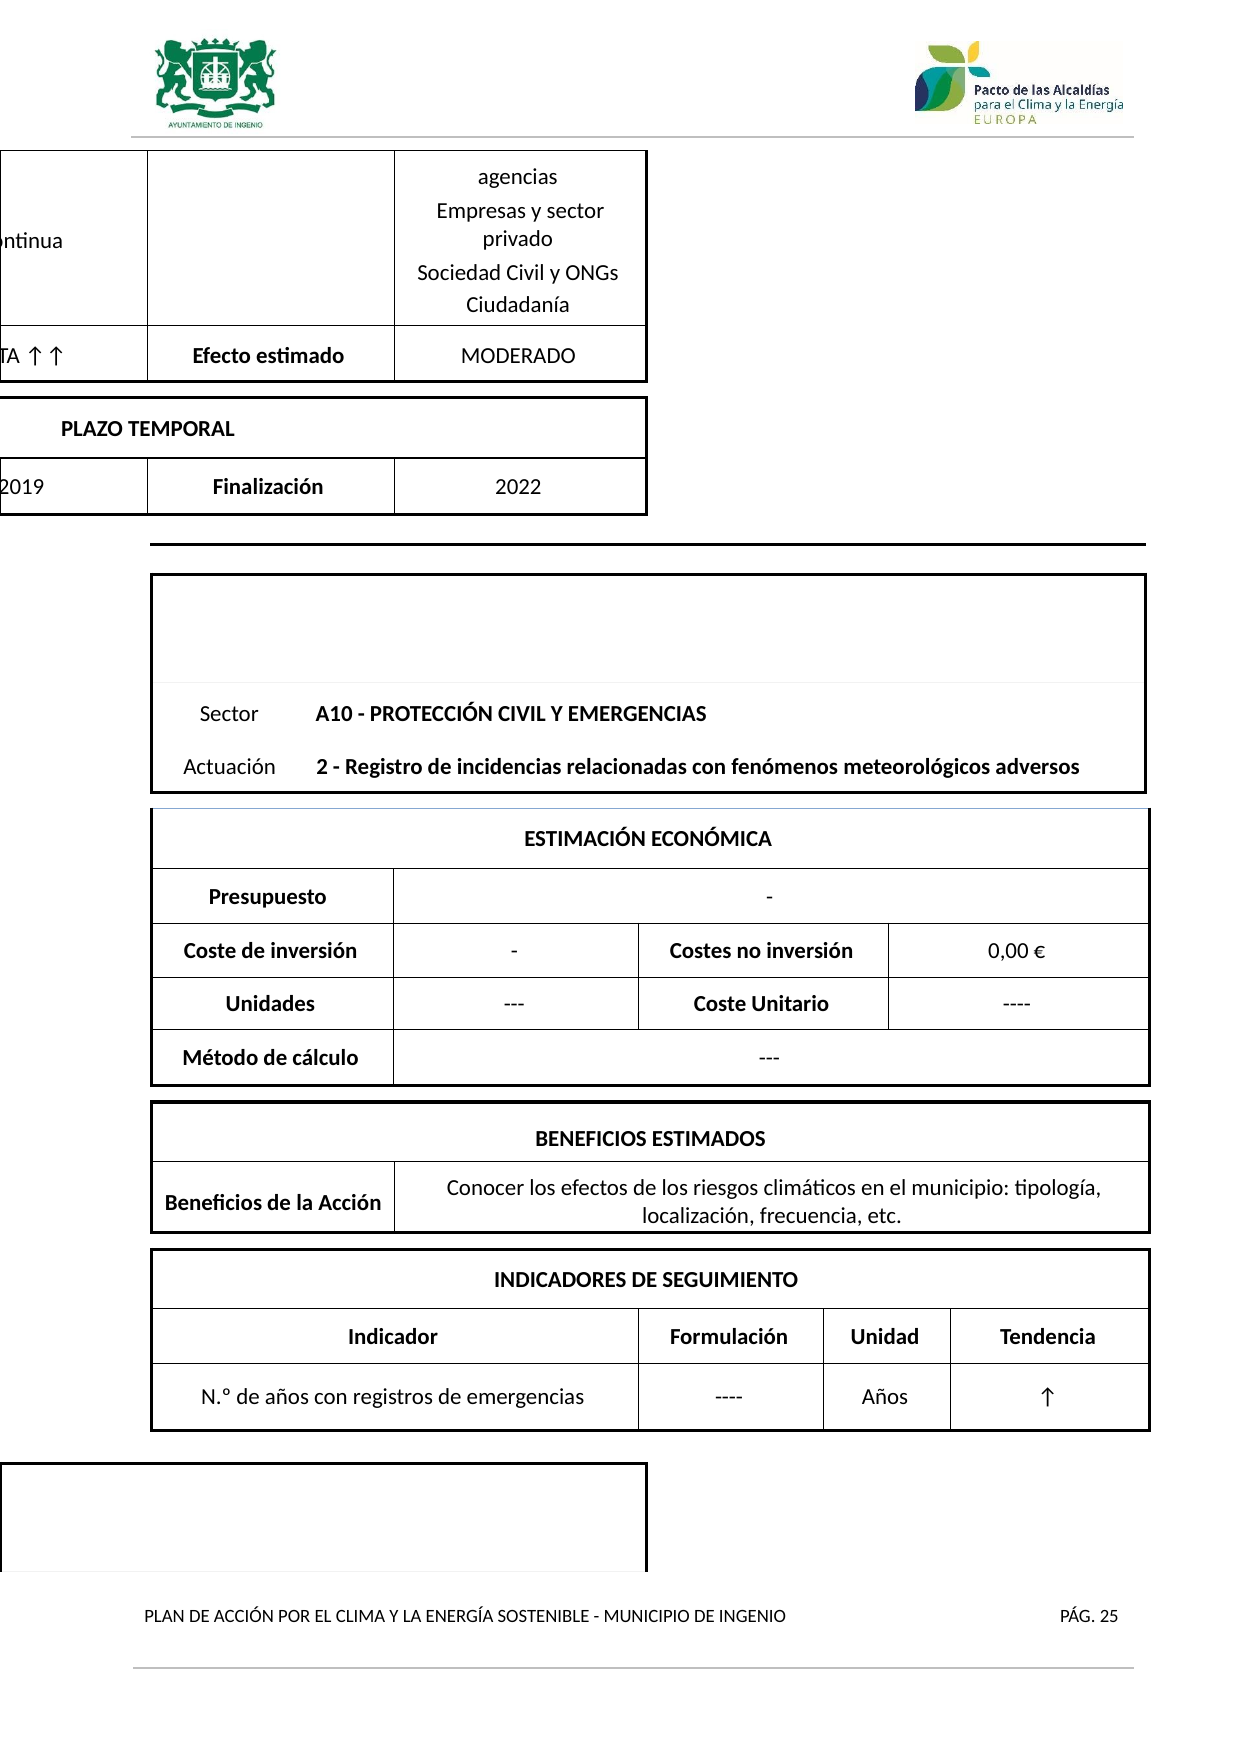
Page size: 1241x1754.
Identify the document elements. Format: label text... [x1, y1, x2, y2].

table_cell Conocer los efectos de los riesgos climáticos en el municipio: tipología, localización, frecuencia, etc. [395, 1162, 1148, 1231]
table_cell agencias Empresas y sector privado Sociedad Civil y ONGs Ciudadanía [395, 151, 645, 325]
table_cell Beneficios de la Acción [153, 1162, 394, 1231]
table_header ING_A10.2.1 REGISTRAR LAS INCIDENCIAS RELACIONADAS CON LOS RIESGOS CLIMÁTICOS [153, 576, 1144, 682]
table_cell Continua [1, 151, 147, 325]
table_cell 2022 [395, 459, 645, 512]
table_cell ---- [639, 1364, 823, 1429]
table_cell Efecto estimado [148, 326, 394, 379]
table_cell - [394, 924, 638, 977]
table_cell - [394, 869, 889, 922]
table_cell Años [824, 1364, 950, 1429]
table_header PLAZO TEMPORAL [0, 399, 394, 457]
table_cell Indicador [153, 1309, 638, 1362]
table_cell [889, 869, 1148, 922]
table_cell --- [394, 1030, 889, 1084]
table_header INDICADORES DE SEGUIMIENTO [153, 1251, 824, 1308]
table_header ESTIMACIÓN ECONÓMICA [394, 809, 889, 868]
table_cell Método de cálculo [153, 1030, 393, 1084]
table_cell ---- [889, 978, 1148, 1029]
table_cell 0,00 € [889, 924, 1148, 977]
table_cell N.º de años con registros de emergencias [153, 1364, 638, 1429]
table_cell ↑ [951, 1364, 1148, 1429]
table_cell Coste de inversión [153, 924, 393, 977]
table_cell ALTA ↑↑ [1, 326, 147, 379]
table_header [394, 399, 645, 457]
table_header [951, 1251, 1148, 1308]
table_header [153, 1104, 395, 1161]
table_header [153, 809, 394, 868]
table_cell Presupuesto [153, 869, 393, 922]
table_cell Sector A10 - PROTECCIÓN CIVIL Y EMERGENCIAS Actuación 2 - Registro de incidencias relacionadas con fenómenos meteorológicos adversos [153, 683, 1144, 791]
table_cell Unidades [153, 978, 393, 1029]
table_cell Tendencia [951, 1309, 1148, 1362]
table_cell Coste Unitario [639, 978, 888, 1029]
table_header [889, 809, 1148, 868]
table_cell [148, 151, 394, 325]
table_cell Formulación [639, 1309, 823, 1362]
table_cell Costes no inversión [639, 924, 888, 977]
table_cell 2019 [1, 459, 147, 512]
table_header ING_A11.1.1 ELABORACIÓN DE MANUAL DE BUENAS PRÁCTICAS FRENTE AL CAMBIO CLIMÁTICO EN ESTABLECIMIENTOS TURÍSTICOS RURALES [2, 1465, 645, 1571]
table_cell Unidad [824, 1309, 950, 1362]
table_cell Finalización [148, 459, 394, 512]
table_cell MODERADO [395, 326, 645, 379]
table_header [824, 1251, 951, 1308]
table_header BENEFICIOS ESTIMADOS [395, 1104, 1148, 1161]
table_cell --- [394, 978, 638, 1029]
table_cell [889, 1030, 1148, 1084]
